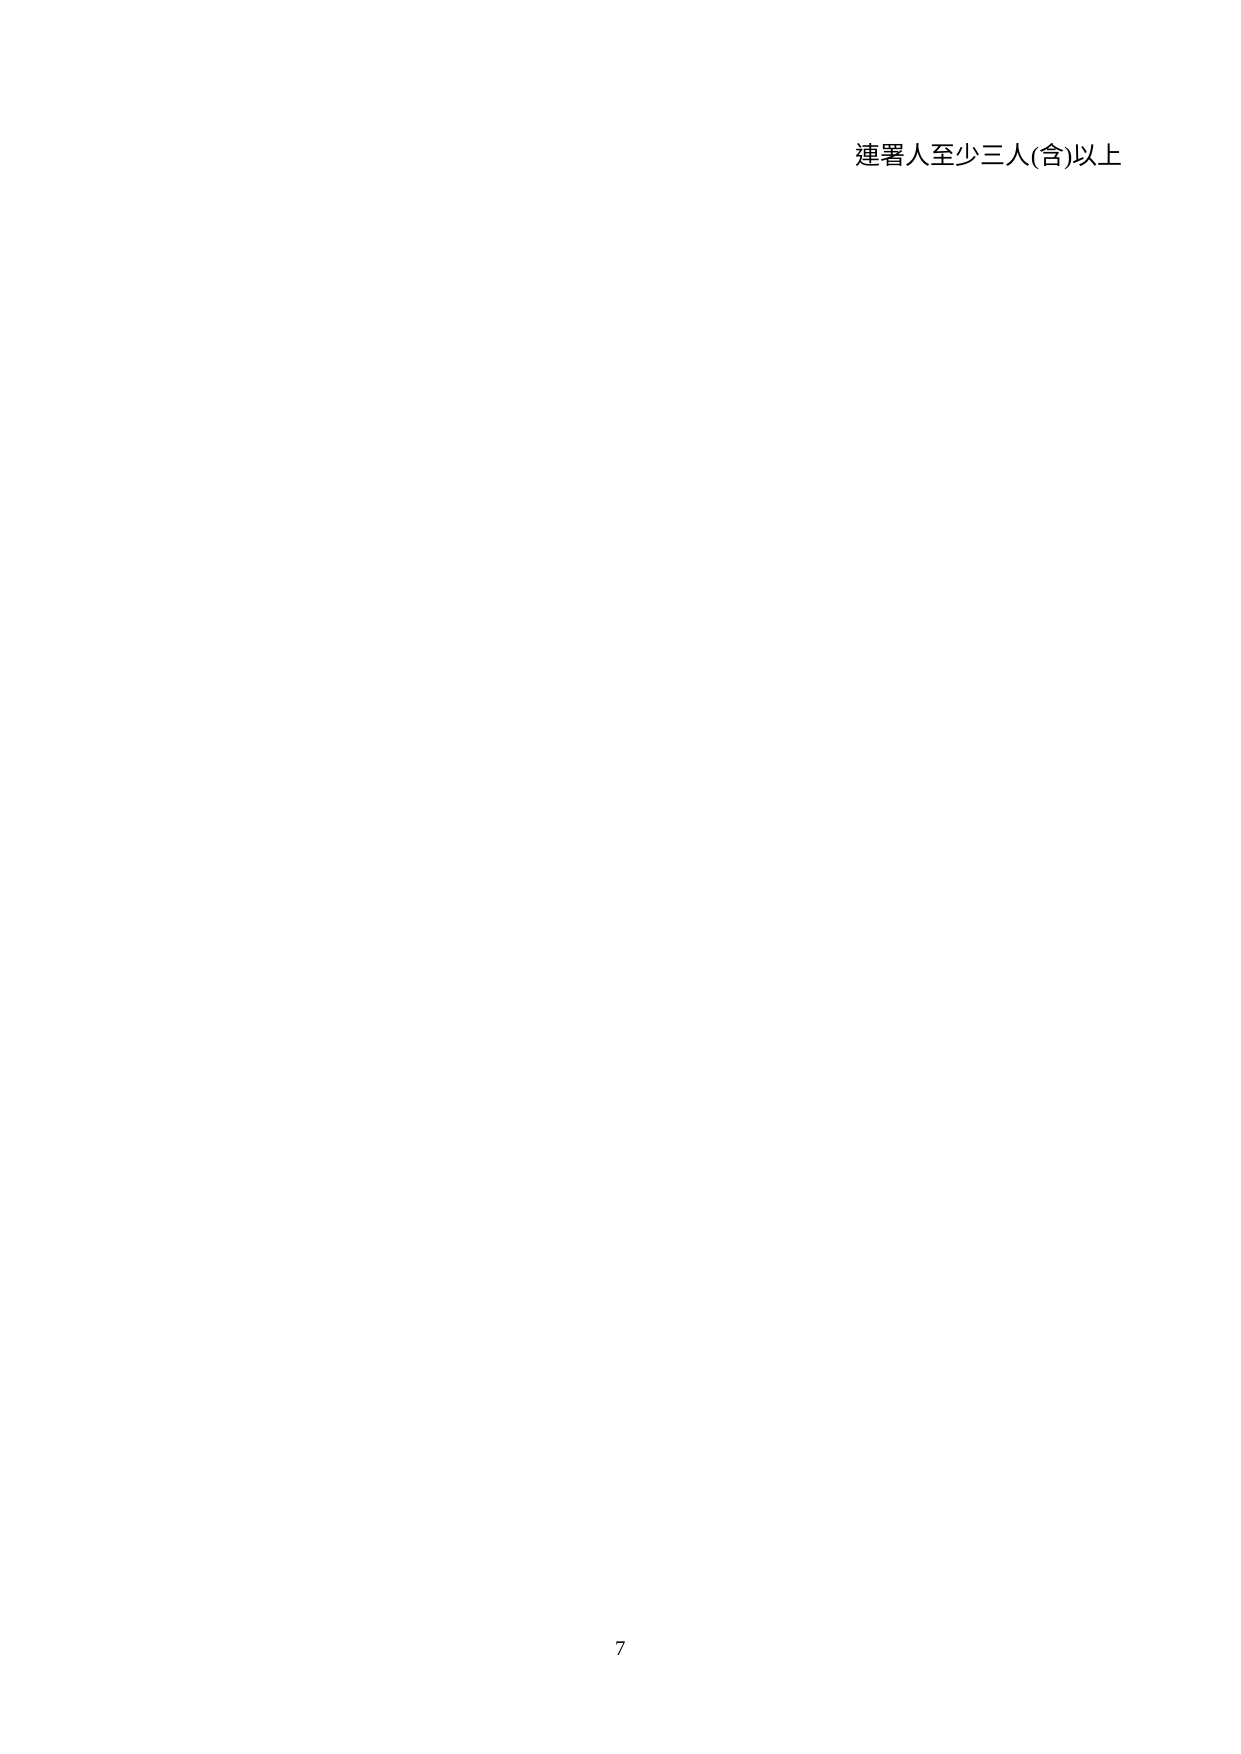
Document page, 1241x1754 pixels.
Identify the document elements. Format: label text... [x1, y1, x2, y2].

text 連署人至少三人(含)以上 [118, 112, 1122, 175]
